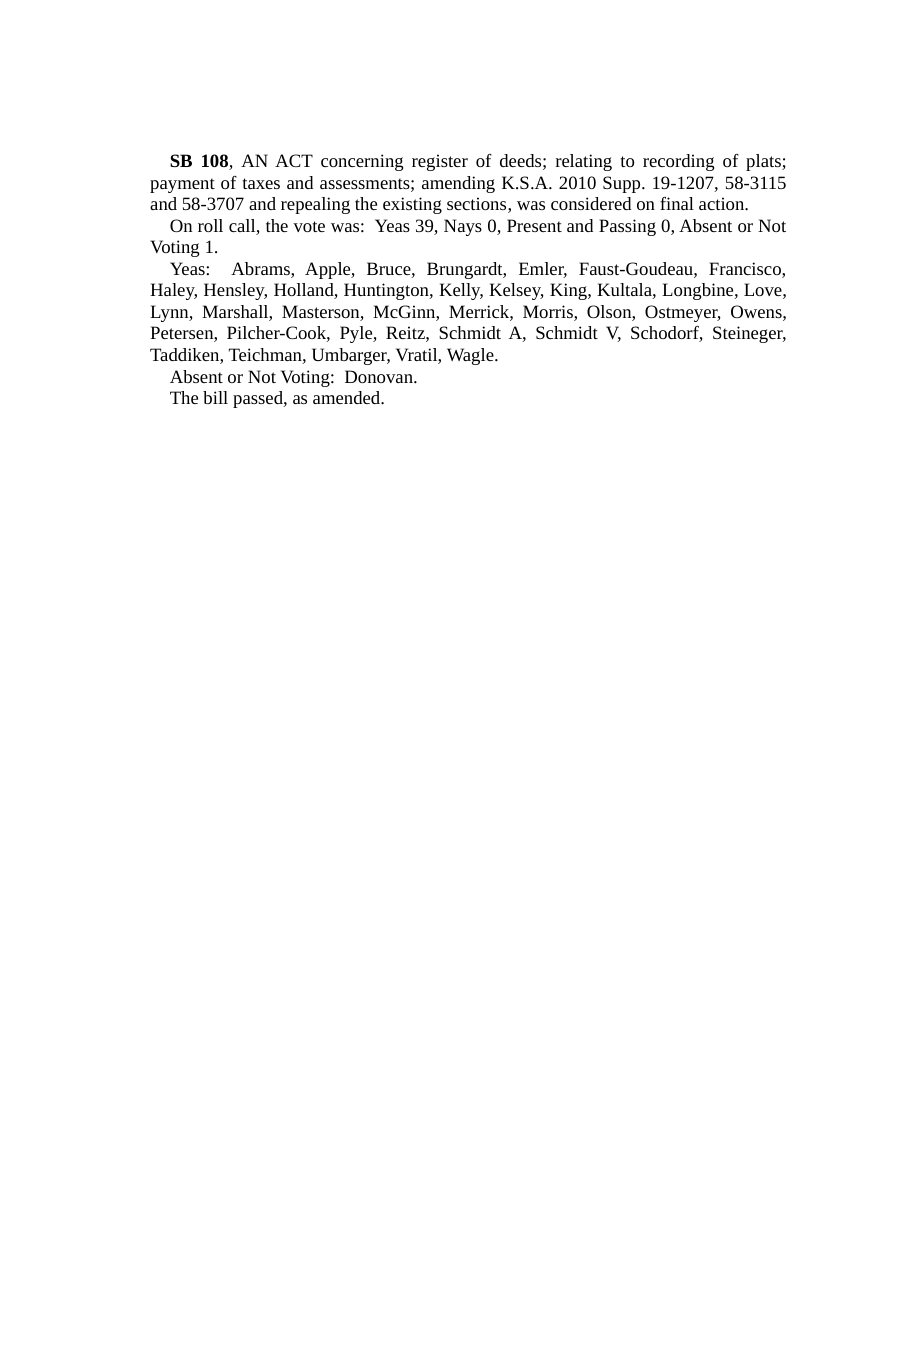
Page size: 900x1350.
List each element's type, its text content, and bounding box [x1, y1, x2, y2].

text Yeas: Abrams, Apple, Bruce, Brungardt, Emler, Faust-Goudeau, Francisco, Haley, Hensley, Holland, Huntington, Kelly, Kelsey, King, Kultala, Longbine, Love, Lynn, Marshall, Masterson, McGinn, Merrick, Morris, Olson, Ostmeyer, Owens, Petersen, Pilcher-Cook, Pyle, Reitz, Schmidt A, Schmidt V, Schodorf, Steineger, Taddiken, Teichman, Umbarger, Vratil, Wagle. [150, 258, 787, 366]
text On roll call, the vote was: Yeas 39, Nays 0, Present and Passing 0, Absent or Not Voting 1. [150, 215, 787, 258]
text SB 108, AN ACT concerning register of deeds; relating to recording of plats; payment of taxes and assessments; amending K.S.A. 2010 Supp. 19-1207, 58-3115 and 58-3707 and repealing the existing sections, was considered on final action. [150, 150, 787, 215]
text Absent or Not Voting: Donovan. [150, 366, 787, 387]
text The bill passed, as amended. [150, 387, 787, 409]
